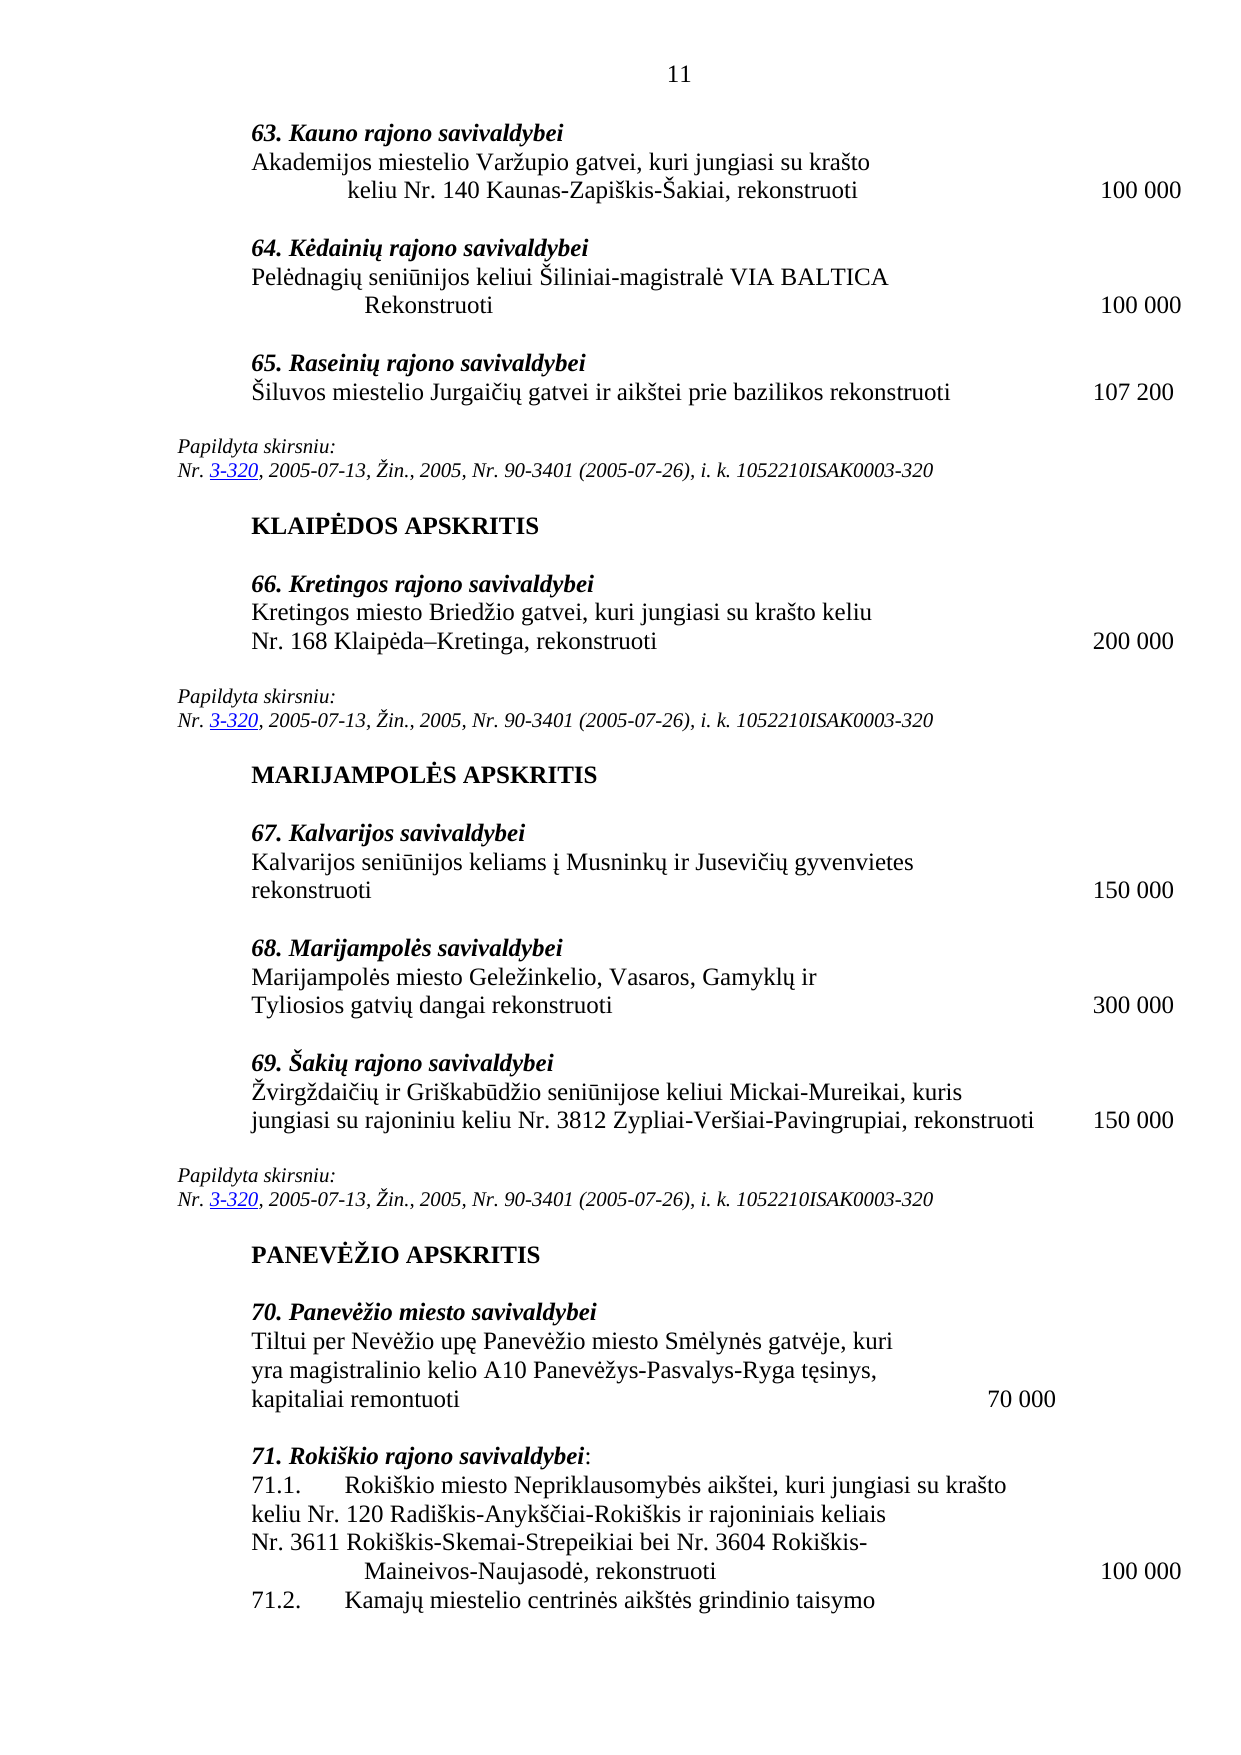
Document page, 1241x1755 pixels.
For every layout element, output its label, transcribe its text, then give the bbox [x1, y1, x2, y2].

text Papildyta skirsniu: [177, 684, 1181, 708]
text Akademijos miestelio Varžupio gatvei, kuri jungiasi su krašto [177, 147, 1181, 176]
text MARIJAMPOLĖS APSKRITIS [177, 761, 1181, 789]
text Papildyta skirsniu: [177, 1163, 1181, 1187]
text Nr. 3-320, 2005-07-13, Žin., 2005, Nr. 90-3401 (2005-07-26), i. k. 1052210ISAK0003-320 [177, 1187, 1181, 1211]
text 71.1. Rokiškio miesto Nepriklausomybės aikštei, kuri jungiasi su krašto [177, 1470, 1181, 1499]
text kapitaliai remontuoti 70 000 [177, 1384, 1181, 1412]
text keliu Nr. 140 Kaunas-Zapiškis-Šakiai, rekonstruoti 100 000 [177, 176, 1181, 204]
text 67. Kalvarijos savivaldybei [177, 818, 1181, 847]
text 64. Kėdainių rajono savivaldybei [177, 233, 1181, 262]
text Papildyta skirsniu: [177, 434, 1181, 458]
text 71.2. Kamajų miestelio centrinės aikštės grindinio taisymo [177, 1585, 1181, 1614]
text Šiluvos miestelio Jurgaičių gatvei ir aikštei prie bazilikos rekonstruoti 107 200 [177, 377, 1181, 406]
text rekonstruoti 150 000 [177, 876, 1181, 904]
text keliu Nr. 120 Radiškis-Anykščiai-Rokiškis ir rajoniniais keliais [177, 1499, 1181, 1527]
text Nr. 3611 Rokiškis-Skemai-Strepeikiai bei Nr. 3604 Rokiškis- [177, 1527, 1181, 1556]
text 70. Panevėžio miesto savivaldybei [177, 1297, 1181, 1326]
text 69. Šakių rajono savivaldybei [177, 1048, 1181, 1077]
text Kalvarijos seniūnijos keliams į Musninkų ir Jusevičių gyvenvietes [177, 847, 1181, 876]
text Kretingos miesto Briedžio gatvei, kuri jungiasi su krašto keliu [177, 597, 1181, 626]
text Nr. 3-320, 2005-07-13, Žin., 2005, Nr. 90-3401 (2005-07-26), i. k. 1052210ISAK0003-320 [177, 708, 1181, 732]
text KLAIPĖDOS APSKRITIS [177, 511, 1181, 540]
text Pelėdnagių seniūnijos keliui Šiliniai-magistralė VIA BALTICA [177, 262, 1181, 291]
text Marijampolės miesto Geležinkelio, Vasaros, Gamyklų ir [177, 962, 1181, 991]
text jungiasi su rajoniniu keliu Nr. 3812 Zypliai-Veršiai-Pavingrupiai, rekonstruoti 150 000 [177, 1106, 1181, 1134]
text Nr. 168 Klaipėda–Kretinga, rekonstruoti 200 000 [177, 626, 1181, 655]
text 66. Kretingos rajono savivaldybei [177, 569, 1181, 597]
text Tyliosios gatvių dangai rekonstruoti 300 000 [177, 991, 1181, 1019]
text yra magistralinio kelio A10 Panevėžys-Pasvalys-Ryga tęsinys, [177, 1355, 1181, 1384]
text 63. Kauno rajono savivaldybei [177, 118, 1181, 147]
text Rekonstruoti 100 000 [177, 291, 1181, 319]
text 68. Marijampolės savivaldybei [177, 933, 1181, 962]
text PANEVĖŽIO APSKRITIS [177, 1240, 1181, 1269]
text Nr. 3-320, 2005-07-13, Žin., 2005, Nr. 90-3401 (2005-07-26), i. k. 1052210ISAK0003-320 [177, 458, 1181, 482]
text 71. Rokiškio rajono savivaldybei: [177, 1441, 1181, 1470]
text 65. Raseinių rajono savivaldybei [177, 348, 1181, 377]
text Tiltui per Nevėžio upę Panevėžio miesto Smėlynės gatvėje, kuri [177, 1326, 1181, 1355]
text Žvirgždaičių ir Griškabūdžio seniūnijose keliui Mickai-Mureikai, kuris [177, 1077, 1181, 1106]
text Maineivos-Naujasodė, rekonstruoti 100 000 [177, 1556, 1181, 1585]
